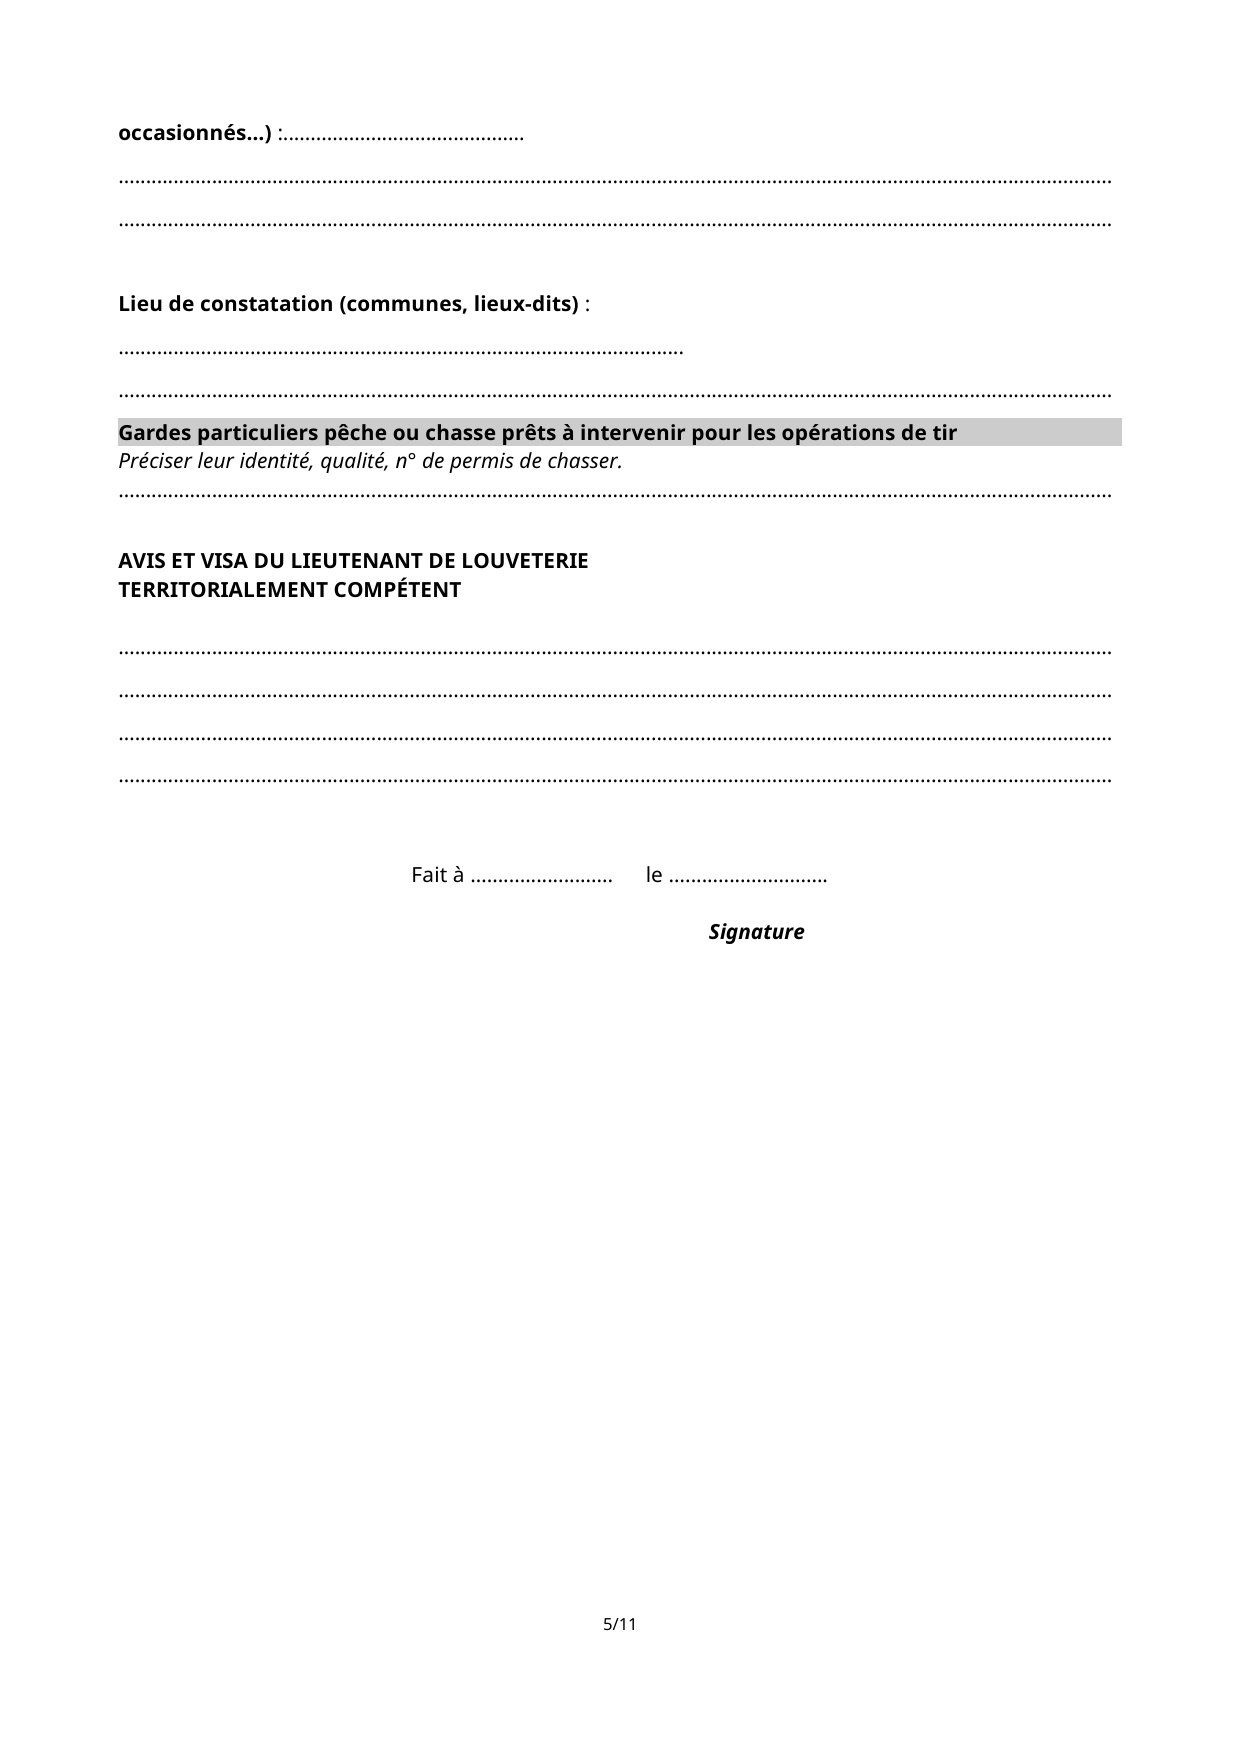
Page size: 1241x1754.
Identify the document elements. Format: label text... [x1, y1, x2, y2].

text AVIS ET VISA DU LIEUTENANT DE LOUVETERIE [118, 546, 1122, 575]
text ….................................................................................................................................................................................. [118, 161, 1122, 189]
text Fait à …....................... le ….......................... [411, 860, 1122, 889]
text occasionnés…) :............................................ [118, 118, 1122, 147]
text …..................................................................................................................................................................................….................................................................................................................................................................................. [118, 675, 1122, 746]
text Préciser leur identité, qualité, n° de permis de chasser. [118, 446, 1122, 475]
text Gardes particuliers pêche ou chasse prêts à intervenir pour les opérations de tir [118, 418, 1122, 446]
text …...............................................................................................................................................................................… [118, 204, 1122, 232]
text Lieu de constatation (communes, lieux-dits) : ….................................................................................................... [118, 289, 1122, 361]
text ….................................................................................................................................................................................. [118, 760, 1122, 789]
text ….................................................................................................................................................................................. [118, 475, 1122, 503]
text TERRITORIALEMENT COMPÉTENT [118, 575, 1122, 603]
text Signature [118, 917, 1122, 946]
text ….................................................................................................................................................................................. [118, 375, 1122, 403]
text ….................................................................................................................................................................................. [118, 632, 1122, 660]
